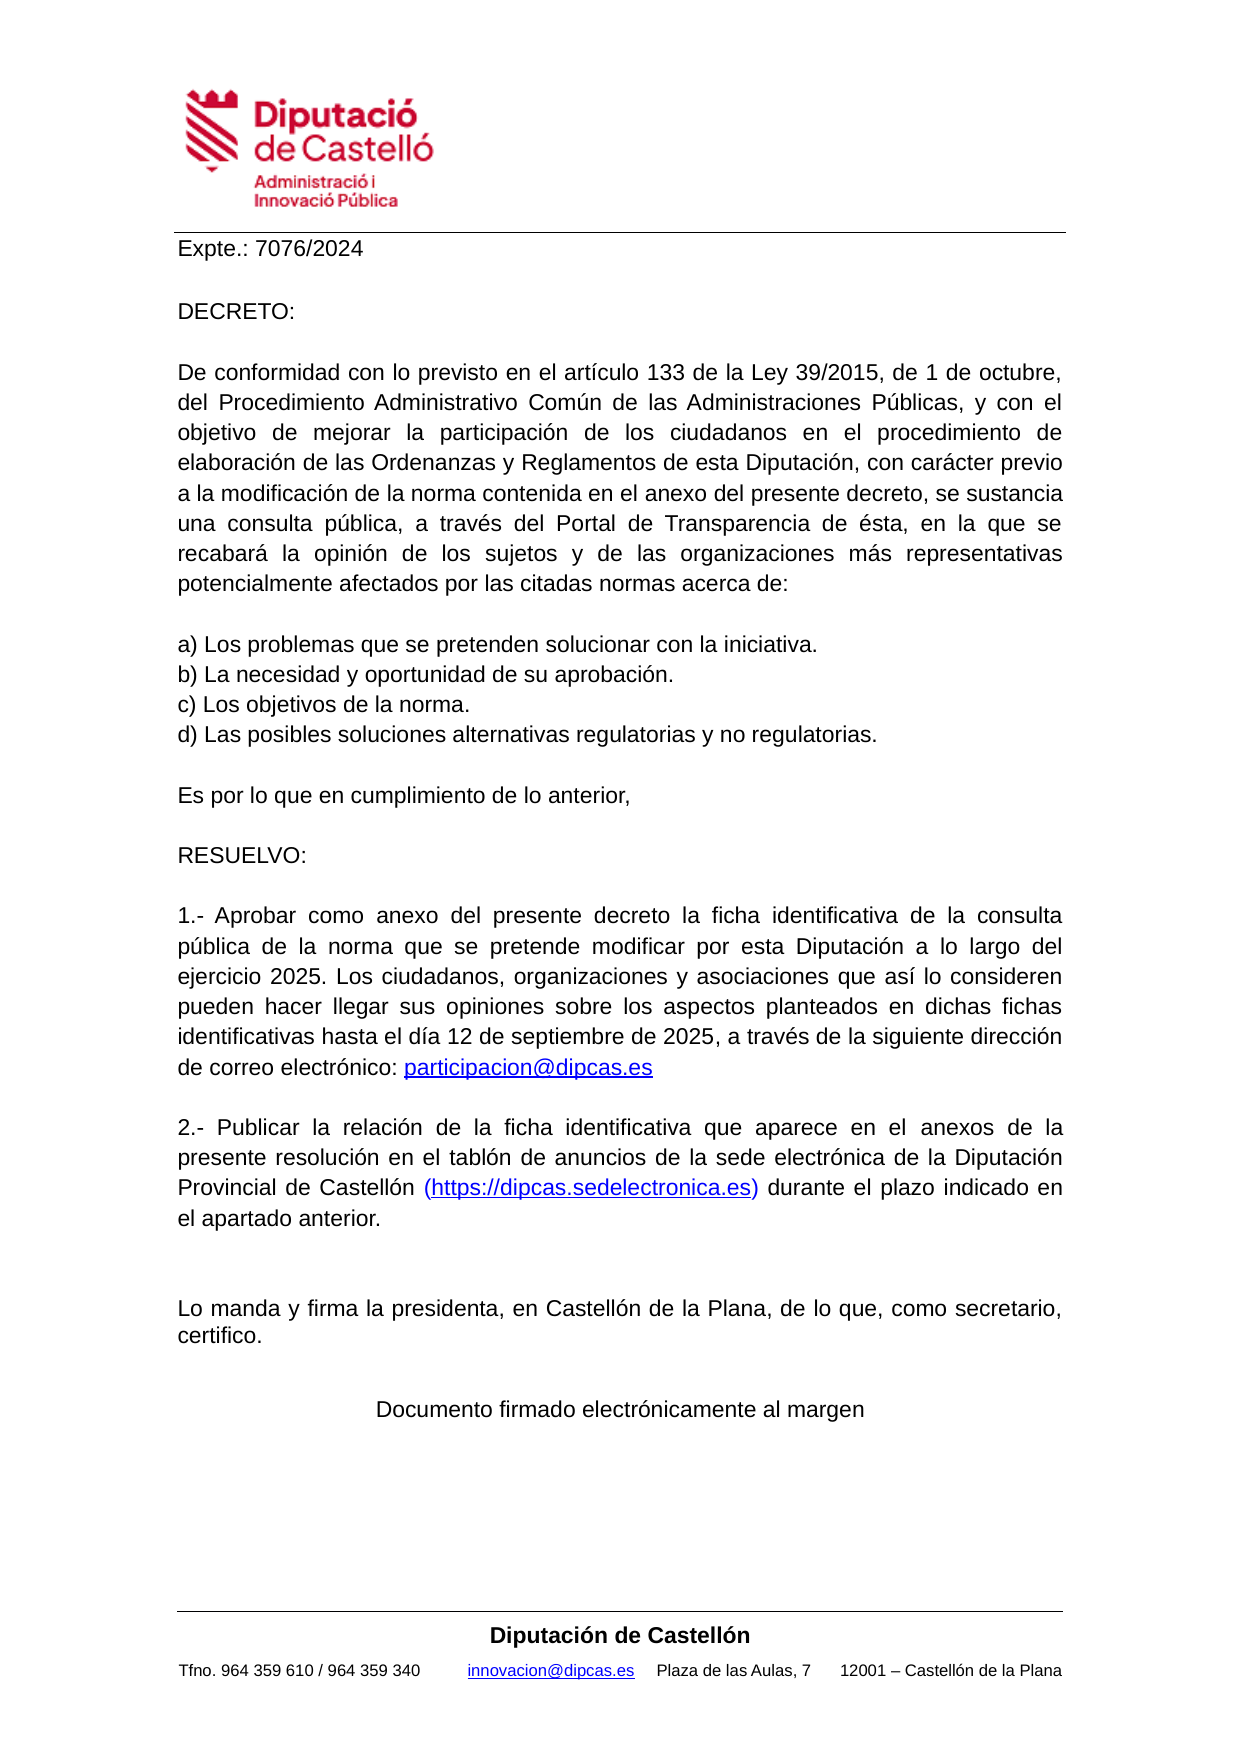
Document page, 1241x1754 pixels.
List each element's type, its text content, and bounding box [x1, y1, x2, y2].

table_cell Documento firmado electrónicamente al margen [230, 1393, 1011, 1425]
text Lo manda y firma la presidenta, en Castellón de la Plana, de lo que, como secretario, certifico. [177, 1295, 1063, 1348]
text c) Los objetivos de la norma. [177, 691, 1063, 717]
text 2.- Publicar la relación de la ficha identificativa que aparece en el anexos de la presente resolución en el tablón de anuncios de la sede electrónica de la Diputación Provincial de Castellón (https://dipcas.sedelectronica.es) durante el plazo indicado en el apartado anterior. [177, 1114, 1063, 1231]
table_header [230, 1360, 736, 1393]
table_cell [736, 1425, 1011, 1457]
text RESUELVO: [177, 842, 1063, 868]
table_header [736, 1360, 1011, 1393]
text a) Los problemas que se pretenden solucionar con la iniciativa. [177, 631, 1063, 657]
text Es por lo que en cumplimiento de lo anterior, [177, 782, 1063, 808]
text d) Las posibles soluciones alternativas regulatorias y no regulatorias. [177, 721, 1063, 748]
table_cell [230, 1425, 736, 1457]
text De conformidad con lo previsto en el artículo 133 de la Ley 39/2015, de 1 de octubre, del Procedimiento Administrativo Común de las Administraciones Públicas, y con el objetivo de mejorar la participación de los ciudadanos en el procedimiento de elaboración de las Ordenanzas y Reglamentos de esta Diputación, con carácter previo a la modificación de la norma contenida en el anexo del presente decreto, se sustancia una consulta pública, a través del Portal de Transparencia de ésta, en la que se recabará la opinión de los sujetos y de las organizaciones más representativas potencialmente afectados por las citadas normas acerca de: [177, 359, 1063, 597]
text 1.- Aprobar como anexo del presente decreto la ficha identificativa de la consulta pública de la norma que se pretende modificar por esta Diputación a lo largo del ejercicio 2025. Los ciudadanos, organizaciones y asociaciones que así lo consideren pueden hacer llegar sus opiniones sobre los aspectos planteados en dichas fichas identificativas hasta el día 12 de septiembre de 2025, a través de la siguiente dirección de correo electrónico: participacion@dipcas.es [177, 902, 1063, 1080]
text b) La necesidad y oportunidad de su aprobación. [177, 661, 1063, 687]
picture [180, 80, 445, 221]
text DECRETO: [177, 298, 1063, 325]
text Expte.: 7076/2024 [174, 233, 1066, 264]
